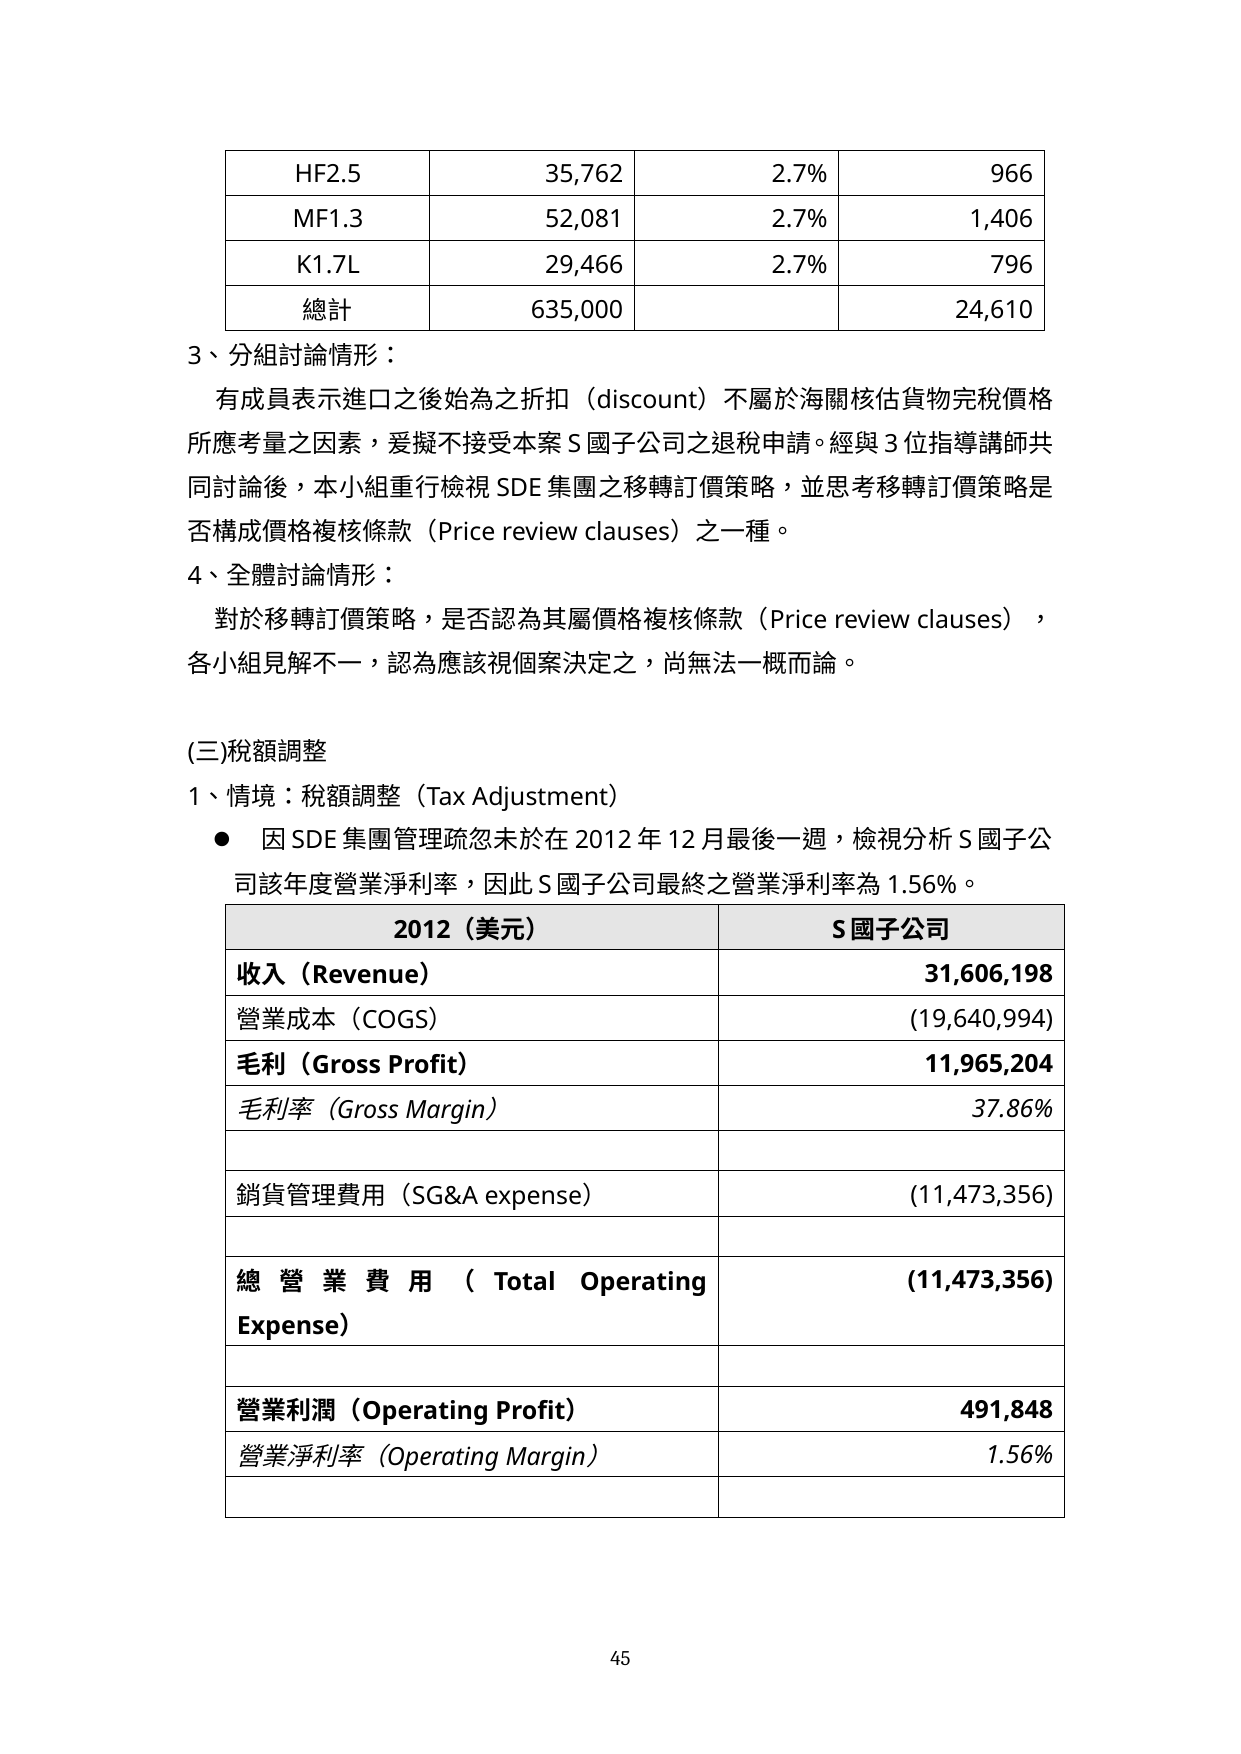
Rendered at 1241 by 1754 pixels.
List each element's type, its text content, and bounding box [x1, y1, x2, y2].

table_cell (11,473,356) [719, 1257, 1064, 1345]
table_cell 2.7% [635, 196, 838, 240]
table_cell 銷貨管理費用（SG&A expense） [226, 1171, 718, 1216]
text 有成員表示進口之後始為之折扣（discount）不屬於海關核估貨物完稅價格所應考量之因素，爰擬不接受本案S國子公司之退稅申請。經與3位指導講師共同討論後，本小組重行檢視SDE集團之移轉訂價策略，並思考移轉訂價策略是否構成價格複核條款（Price review clauses）之一種。 [187, 376, 1053, 552]
table_cell 35,762 [430, 151, 634, 195]
table_cell [719, 1131, 1064, 1170]
table_cell [719, 1217, 1064, 1256]
table_cell 毛利率（Gross Margin） [226, 1086, 718, 1130]
table_cell 1,406 [839, 196, 1044, 240]
table_cell [226, 1346, 718, 1386]
table_cell 966 [839, 151, 1044, 195]
table_cell 2.7% [635, 241, 838, 285]
table_cell 收入（Revenue） [226, 950, 718, 994]
table_cell [635, 286, 838, 330]
table_cell 24,610 [839, 286, 1044, 330]
table_cell 營業淨利率（Operating Margin） [226, 1432, 718, 1476]
table_cell 491,848 [719, 1387, 1064, 1431]
table_cell 總營業費用（Total Operating Expense） [226, 1257, 718, 1345]
table_cell 營業利潤（Operating Profit） [226, 1387, 718, 1431]
table_cell (11,473,356) [719, 1171, 1064, 1216]
list 因SDE集團管理疏忽未於在2012年12月最後一週，檢視分析S國子公司該年度營業淨利率，因此S國子公司最終之營業淨利率為1.56%。 [212, 816, 1053, 904]
table_cell 2.7% [635, 151, 838, 195]
table_cell 11,965,204 [719, 1041, 1064, 1085]
table_header 2012（美元） [226, 905, 718, 949]
list 分組討論情形： [187, 331, 1053, 376]
table_cell 總計 [226, 286, 429, 330]
table_cell 796 [839, 241, 1044, 285]
table_header S國子公司 [719, 905, 1064, 949]
table_cell HF2.5 [226, 151, 429, 195]
table_cell MF1.3 [226, 196, 429, 240]
table_cell K1.7L [226, 241, 429, 285]
table_cell [719, 1346, 1064, 1386]
table_cell [226, 1477, 718, 1517]
table_cell (19,640,994) [719, 996, 1064, 1039]
table_cell [226, 1217, 718, 1256]
table_cell 635,000 [430, 286, 634, 330]
table_cell 29,466 [430, 241, 634, 285]
table_cell 52,081 [430, 196, 634, 240]
table_cell 毛利（Gross Profit） [226, 1041, 718, 1085]
table_cell 31,606,198 [719, 950, 1064, 994]
table_cell 營業成本（COGS） [226, 996, 718, 1039]
table_cell [226, 1131, 718, 1170]
text 4、全體討論情形： 對於移轉訂價策略，是否認為其屬價格複核條款（Price review clauses），各小組見解不一，認為應該視個案決定之，尚無法一概而論。 (三)稅額調整 1、情境：稅額調整（Tax Adjustment） [187, 552, 1053, 816]
table_cell 37.86% [719, 1086, 1064, 1130]
table_cell [719, 1477, 1064, 1517]
table_cell 1.56% [719, 1432, 1064, 1476]
